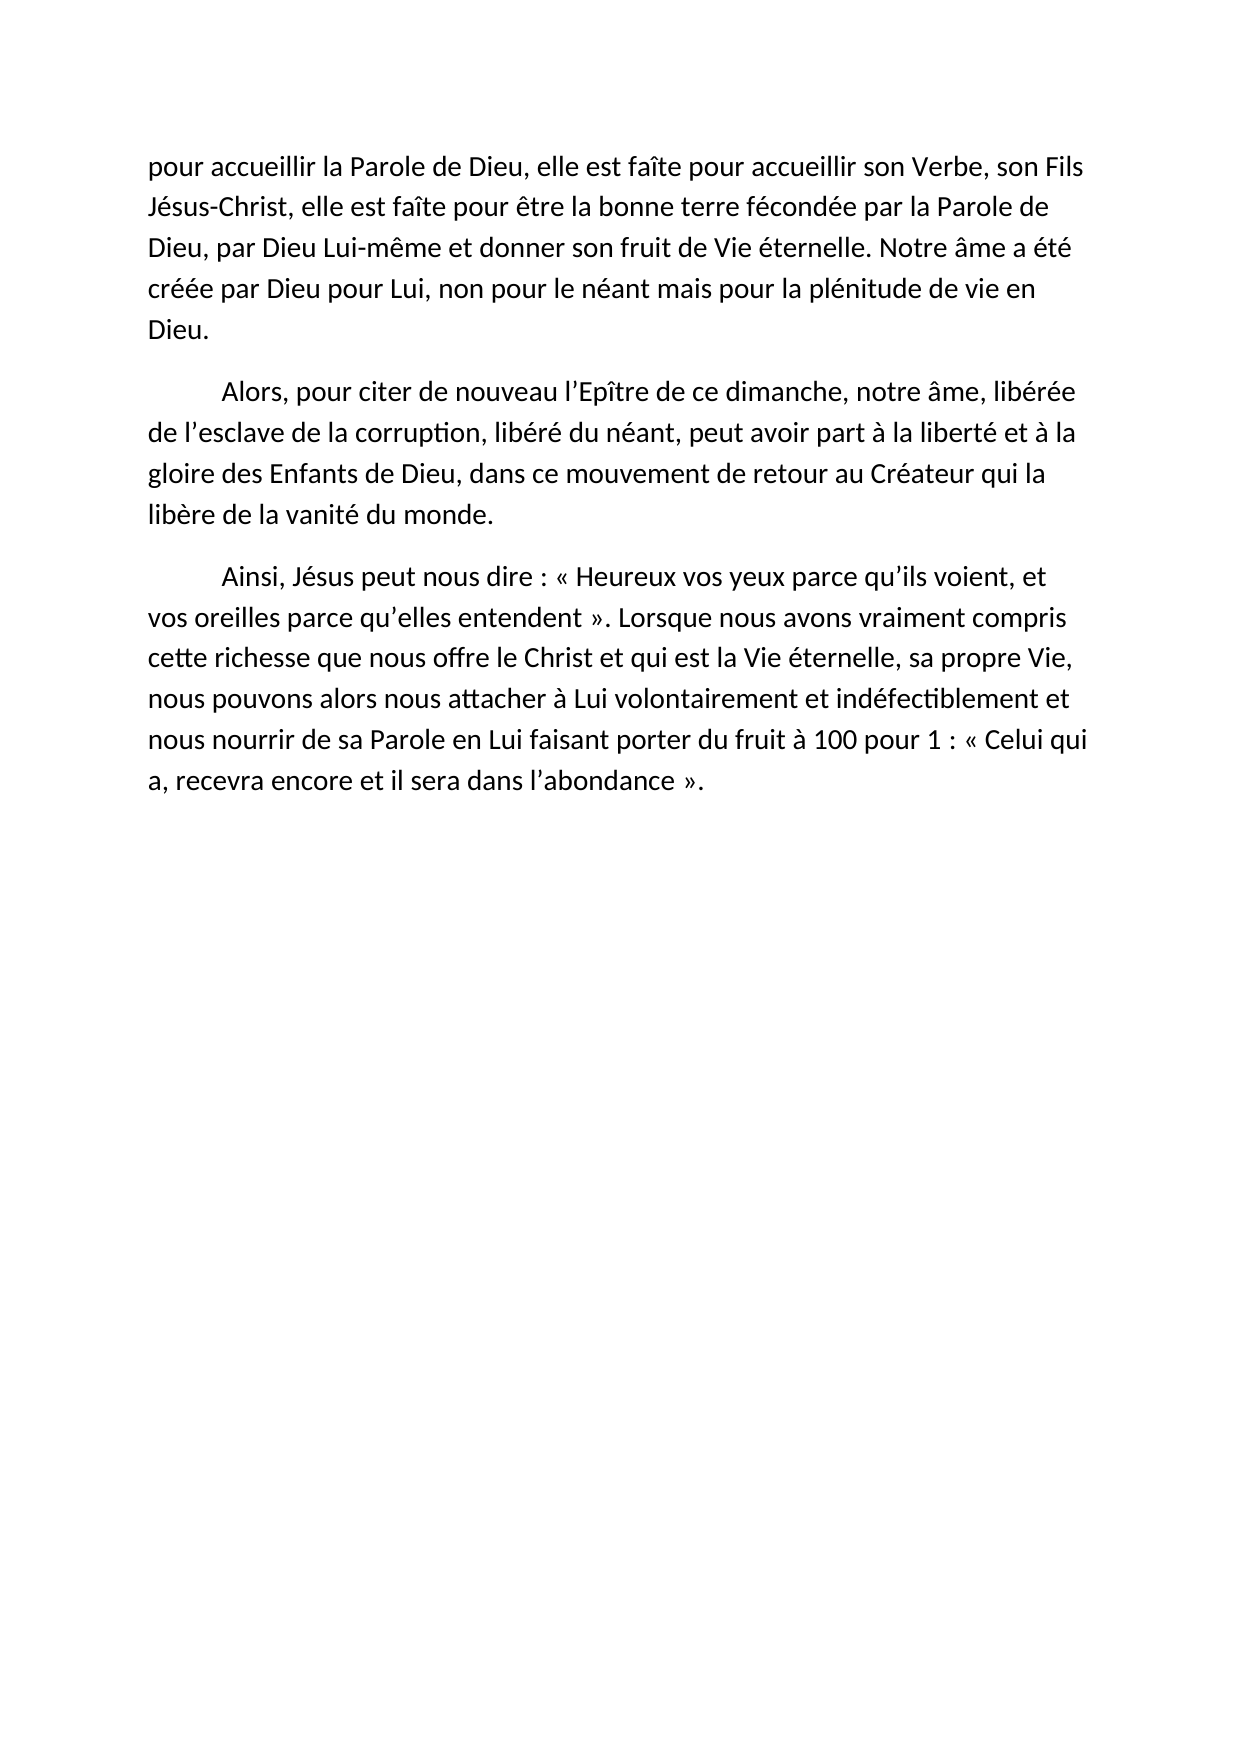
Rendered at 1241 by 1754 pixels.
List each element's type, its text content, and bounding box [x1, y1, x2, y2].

text pour accueillir la Parole de Dieu, elle est faîte pour accueillir son Verbe, son Fils Jésus-Christ, elle est faîte pour être la bonne terre fécondée par la Parole de Dieu, par Dieu Lui-même et donner son fruit de Vie éternelle. Notre âme a été créée par Dieu pour Lui, non pour le néant mais pour la plénitude de vie en Dieu. [148, 148, 1093, 347]
text Alors, pour citer de nouveau l’Epître de ce dimanche, notre âme, libérée de l’esclave de la corruption, libéré du néant, peut avoir part à la liberté et à la gloire des Enfants de Dieu, dans ce mouvement de retour au Créateur qui la libère de la vanité du monde. [148, 373, 1093, 532]
text Ainsi, Jésus peut nous dire : « Heureux vos yeux parce qu’ils voient, et vos oreilles parce qu’elles entendent ». Lorsque nous avons vraiment compris cette richesse que nous offre le Christ et qui est la Vie éternelle, sa propre Vie, nous pouvons alors nous attacher à Lui volontairement et indéfectiblement et nous nourrir de sa Parole en Lui faisant porter du fruit à 100 pour 1 : « Celui qui a, recevra encore et il sera dans l’abondance ». [148, 558, 1093, 798]
